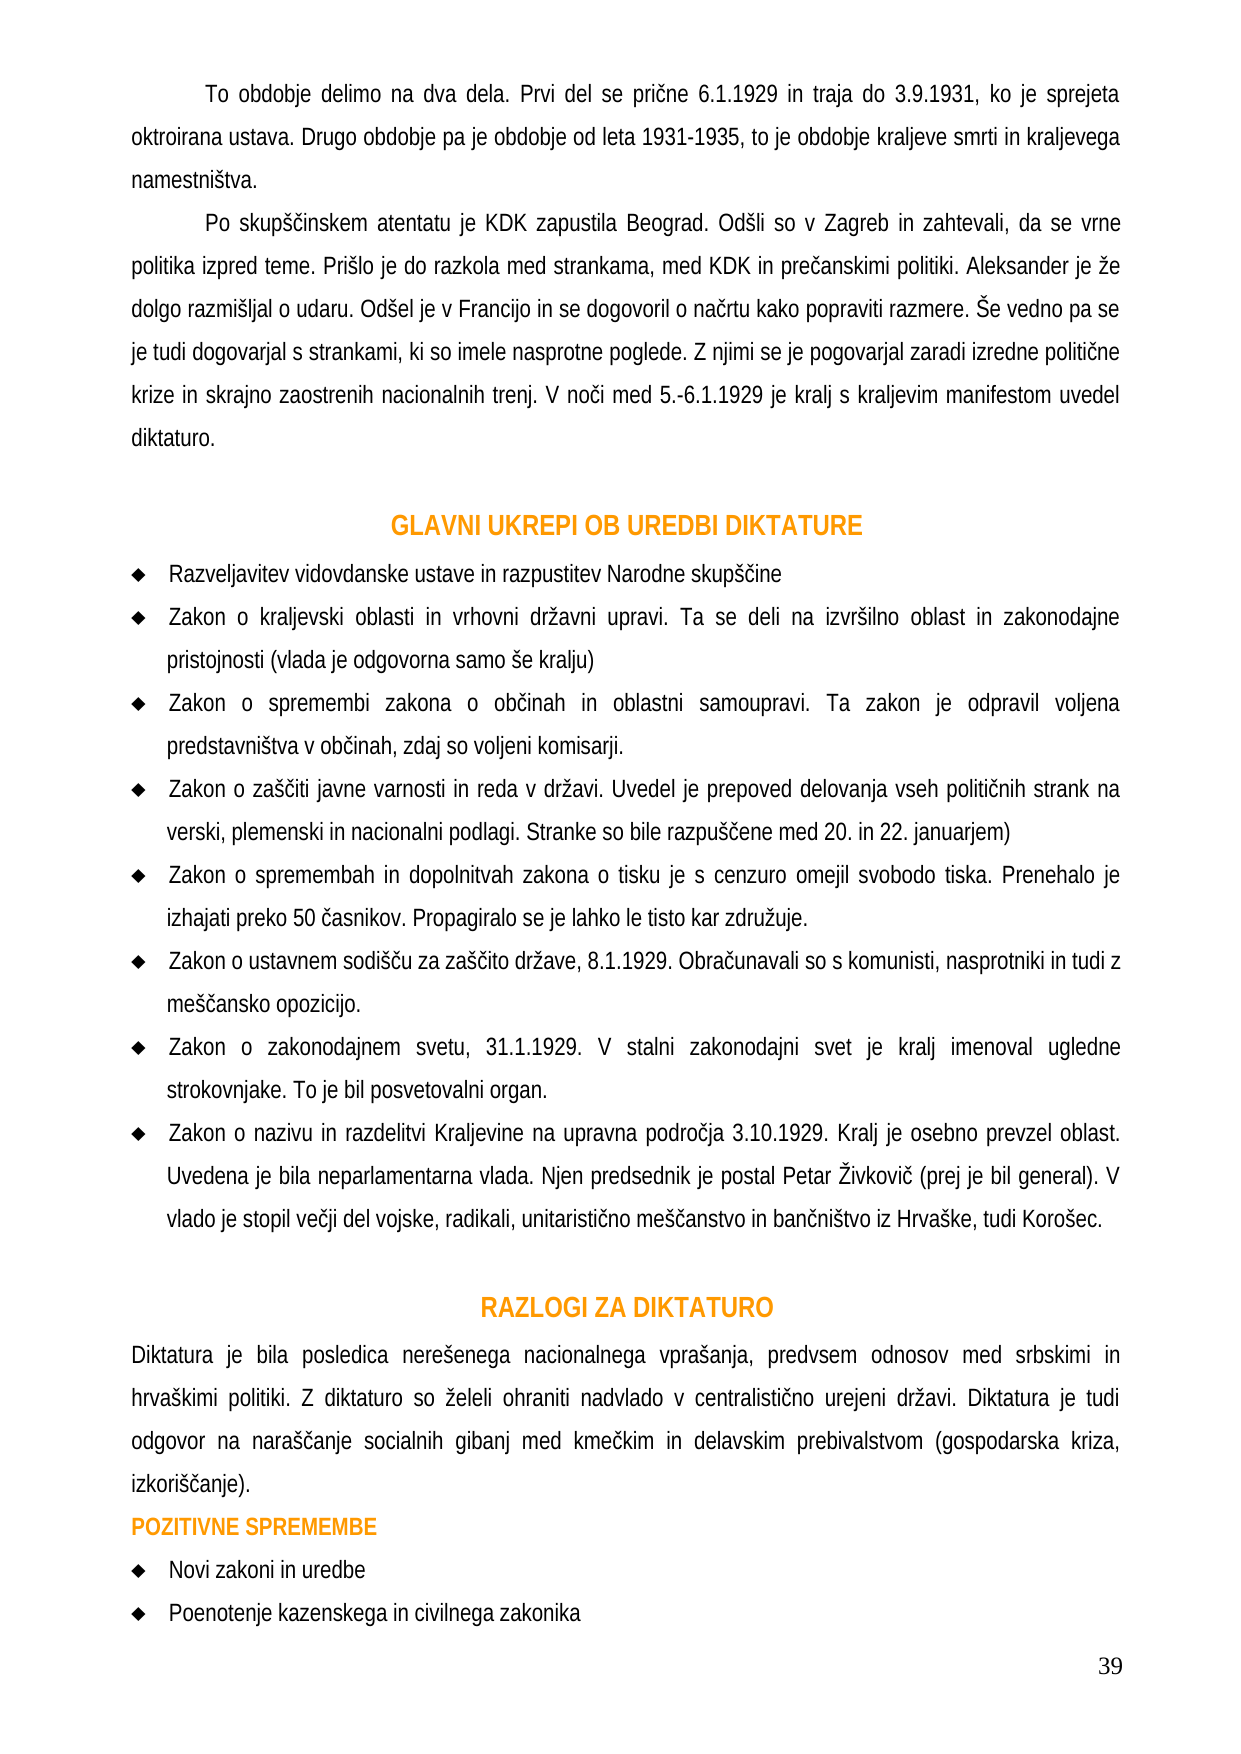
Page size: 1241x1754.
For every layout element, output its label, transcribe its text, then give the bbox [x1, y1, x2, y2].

list Zakon o spremembah in dopolnitvah zakona o tisku je s cenzuro omejil svobodo tiska. Prenehalo je izhajati preko 50 časnikov. Propagiralo se je lahko le tisto kar združuje. [131, 860, 1123, 932]
list Novi zakoni in uredbe [131, 1554, 1123, 1583]
list Zakon o zakonodajnem svetu, 31.1.1929. V stalni zakonodajni svet je kralj imenoval ugledne strokovnjake. To je bil posvetovalni organ. [131, 1032, 1123, 1104]
text GLAVNI UKREPI OB UREDBI DIKTATURE [131, 508, 1123, 542]
list Razveljavitev vidovdanske ustave in razpustitev Narodne skupščine [131, 558, 1123, 587]
list Zakon o ustavnem sodišču za zaščito države, 8.1.1929. Obračunavali so s komunisti, nasprotniki in tudi z meščansko opozicijo. [131, 946, 1123, 1018]
list Poenotenje kazenskega in civilnega zakonika [131, 1598, 1123, 1627]
text RAZLOGI ZA DIKTATURO [131, 1290, 1123, 1323]
text Po skupščinskem atentatu je KDK zapustila Beograd. Odšli so v Zagreb in zahtevali, da se vrne politika izpred teme. Prišlo je do razkola med strankama, med KDK in prečanskimi politiki. Aleksander je že dolgo razmišljal o udaru. Odšel je v Francijo in se dogovoril o načrtu kako popraviti razmere. Še vedno pa se je tudi dogovarjal s strankami, ki so imele nasprotne poglede. Z njimi se je pogovarjal zaradi izredne politične krize in skrajno zaostrenih nacionalnih trenj. V noči med 5.-6.1.1929 je kralj s kraljevim manifestom uvedel diktaturo. [131, 208, 1123, 451]
list Zakon o kraljevski oblasti in vrhovni državni upravi. Ta se deli na izvršilno oblast in zakonodajne pristojnosti (vlada je odgovorna samo še kralju) [131, 602, 1123, 673]
text POZITIVNE SPREMEMBE [131, 1512, 1123, 1540]
list Zakon o zaščiti javne varnosti in reda v državi. Uvedel je prepoved delovanja vseh političnih strank na verski, plemenski in nacionalni podlagi. Stranke so bile razpuščene med 20. in 22. januarjem) [131, 774, 1123, 846]
list Zakon o spremembi zakona o občinah in oblastni samoupravi. Ta zakon je odpravil voljena predstavništva v občinah, zdaj so voljeni komisarji. [131, 688, 1123, 759]
list Zakon o nazivu in razdelitvi Kraljevine na upravna področja 3.10.1929. Kralj je osebno prevzel oblast. Uvedena je bila neparlamentarna vlada. Njen predsednik je postal Petar Živkovič (prej je bil general). V vlado je stopil večji del vojske, radikali, unitaristično meščanstvo in bančništvo iz Hrvaške, tudi Korošec. [131, 1118, 1123, 1233]
text To obdobje delimo na dva dela. Prvi del se prične 6.1.1929 in traja do 3.9.1931, ko je sprejeta oktroirana ustava. Drugo obdobje pa je obdobje od leta 1931-1935, to je obdobje kraljeve smrti in kraljevega namestništva. [131, 79, 1123, 194]
text Diktatura je bila posledica nerešenega nacionalnega vprašanja, predvsem odnosov med srbskimi in hrvaškimi politiki. Z diktaturo so želeli ohraniti nadvlado v centralistično urejeni državi. Diktatura je tudi odgovor na naraščanje socialnih gibanj med kmečkim in delavskim prebivalstvom (gospodarska kriza, izkoriščanje). [131, 1340, 1123, 1497]
